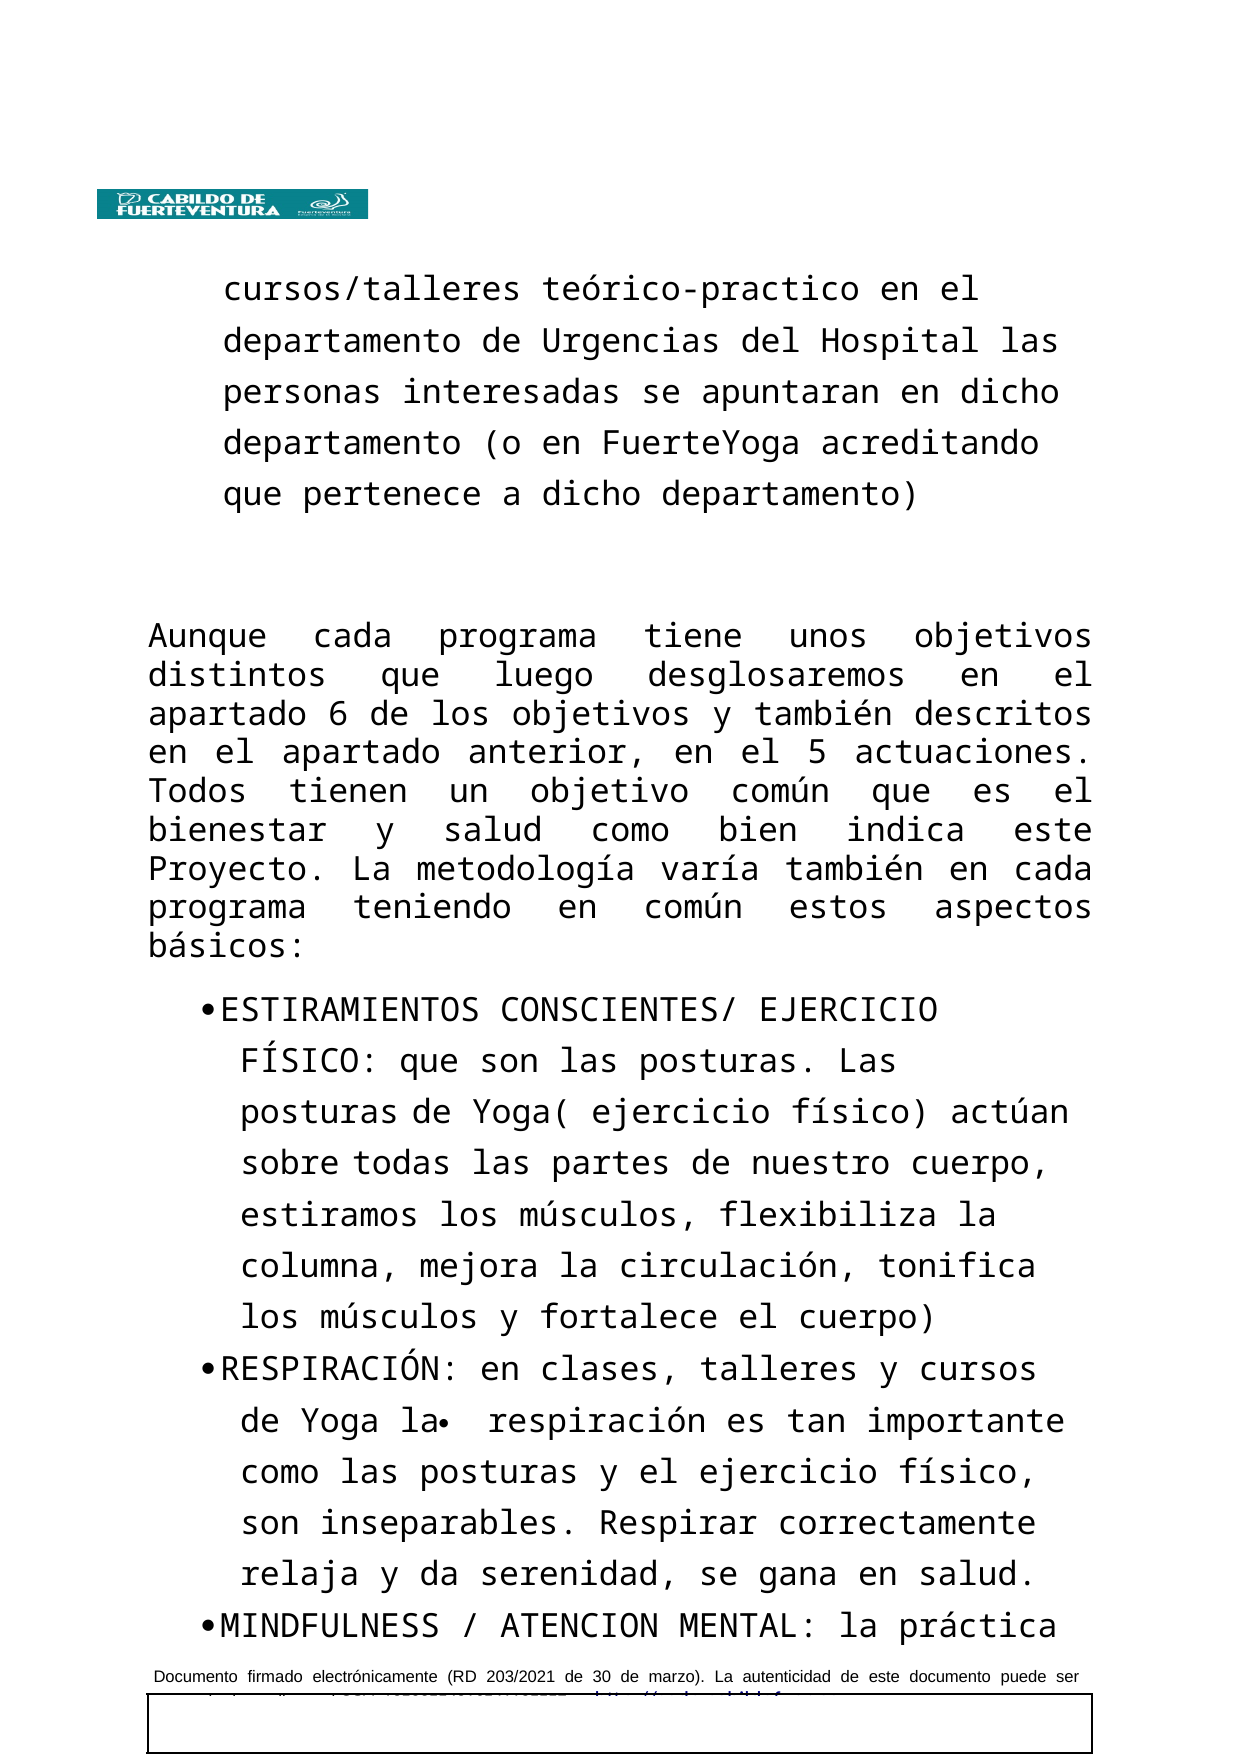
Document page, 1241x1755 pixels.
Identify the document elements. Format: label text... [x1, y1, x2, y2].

text MINDFULNESS / ATENCION MENTAL: la práctica [202, 1602, 1093, 1648]
text ESTIRAMIENTOS CONSCIENTES/ EJERCICIO FÍSICO: que son las posturas. Las posturas de Yoga( ejercicio físico) actúan sobre todas las partes de nuestro cuerpo, estiramos los músculos, flexibiliza la columna, mejora la circulación, tonifica los músculos y fortalece el cuerpo) [202, 985, 1076, 1338]
text cursos/talleres teórico-practico en el departamento de Urgencias del Hospital las personas interesadas se apuntaran en dicho departamento (o en FuerteYoga acreditando que pertenece a dicho departamento) [223, 265, 1087, 516]
text Aunque cada programa tiene unos objetivos distintos que luego desglosaremos en el apartado 6 de los objetivos y también descritos en el apartado anterior, en el 5 actuaciones. Todos tienen un objetivo común que es el bienestar y salud como bien indica este Proyecto. La metodología varía también en cada programa teniendo en común estos aspectos básicos: [148, 616, 1093, 965]
text RESPIRACIÓN: en clases, talleres y cursos de Yoga larespiración es tan importante como las posturas y el ejercicio físico, son inseparables. Respirar correctamente relaja y da serenidad, se gana en salud. [202, 1345, 1074, 1596]
picture [97, 189, 369, 219]
